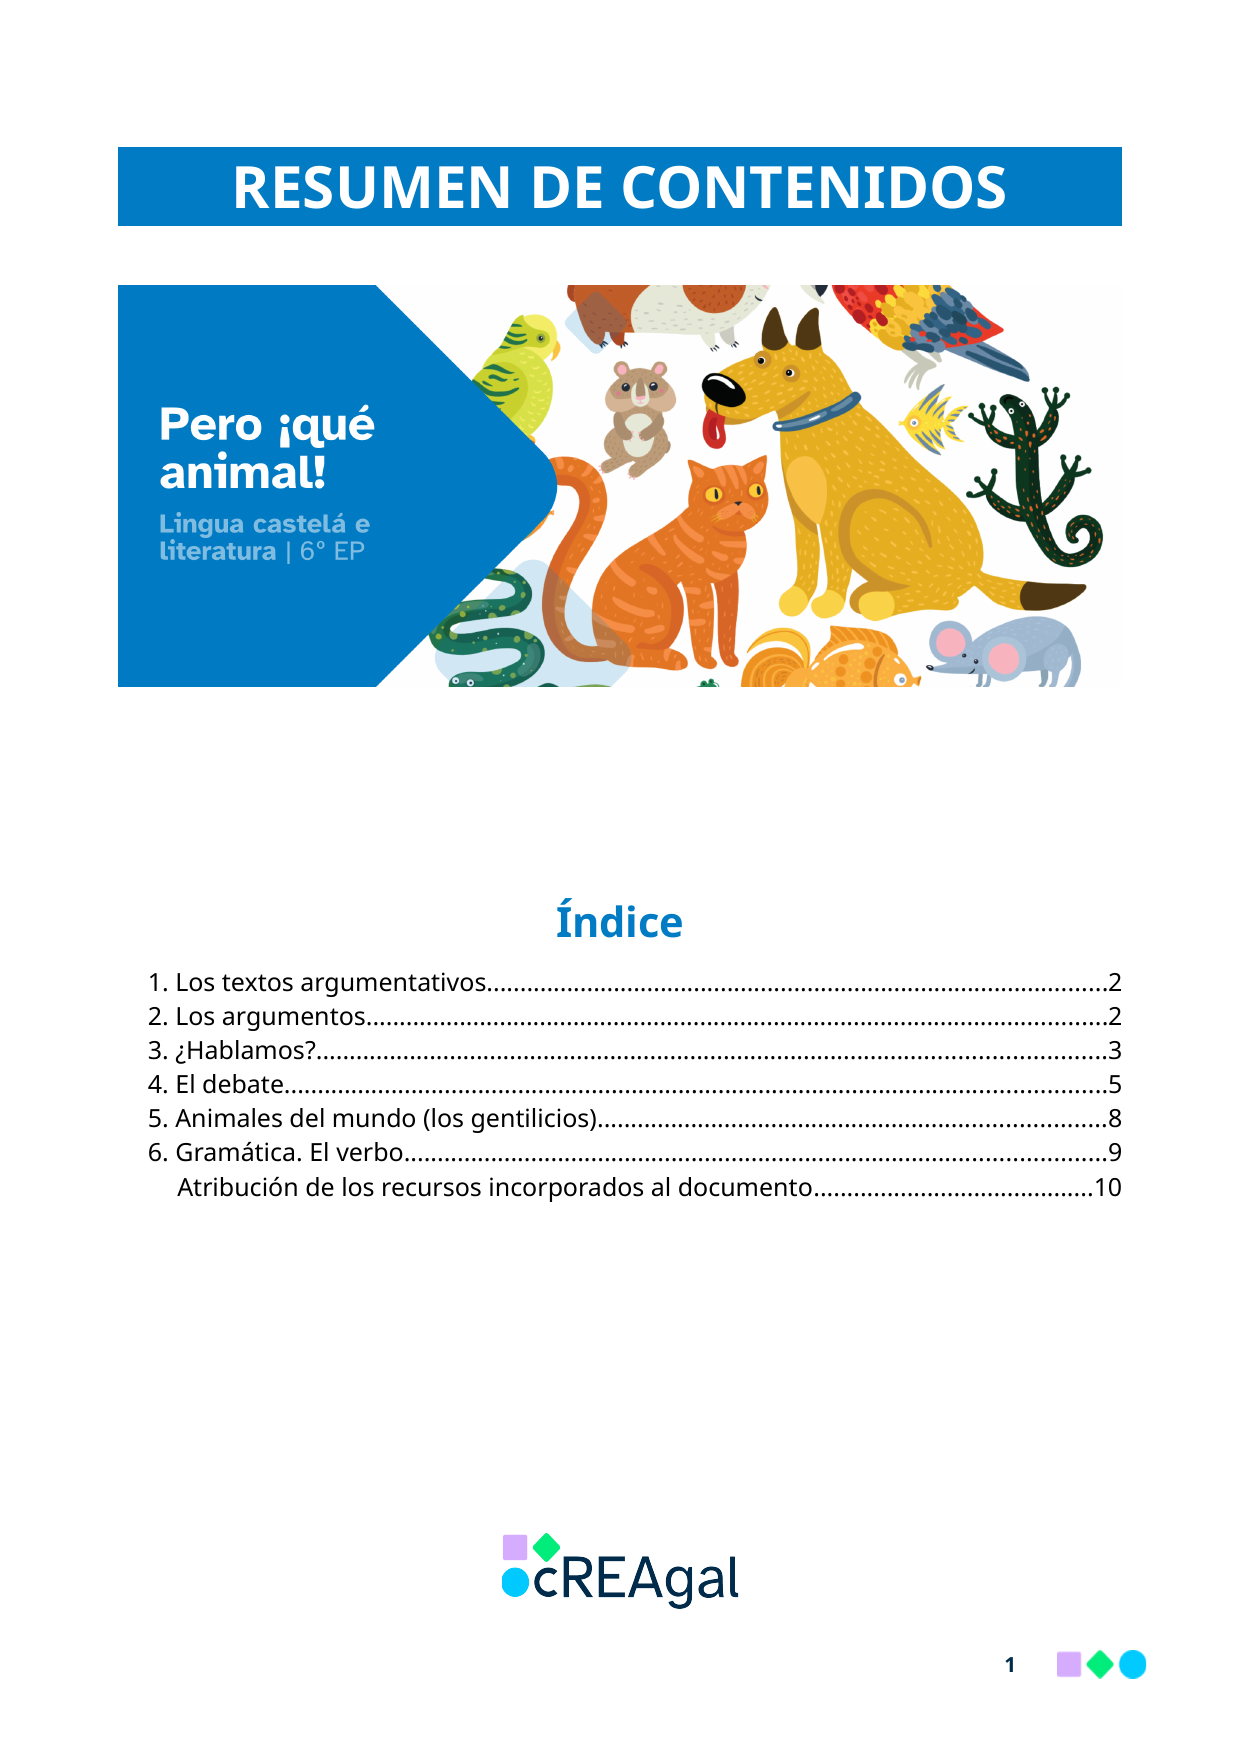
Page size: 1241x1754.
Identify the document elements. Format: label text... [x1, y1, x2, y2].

subtitle RESUMEN DE CONTENIDOS [118, 147, 1122, 226]
text Atribución de los recursos incorporados al documento 10 [177, 1169, 1122, 1203]
picture [118, 285, 1123, 687]
picture [1136, 1667, 1147, 1679]
text 1. Los textos argumentativos 2 [148, 965, 1122, 999]
picture [1137, 1650, 1147, 1661]
picture [1057, 1650, 1130, 1679]
subtitle Índice [118, 893, 1122, 950]
text 6. Gramática. El verbo 9 [148, 1135, 1122, 1169]
text 3. ¿Hablamos? 3 [148, 1033, 1122, 1067]
text 2. Los argumentos 2 [148, 999, 1122, 1033]
picture [502, 1533, 739, 1609]
text 4. El debate 5 [148, 1067, 1122, 1101]
text 5. Animales del mundo (los gentilicios) 8 [148, 1101, 1122, 1135]
